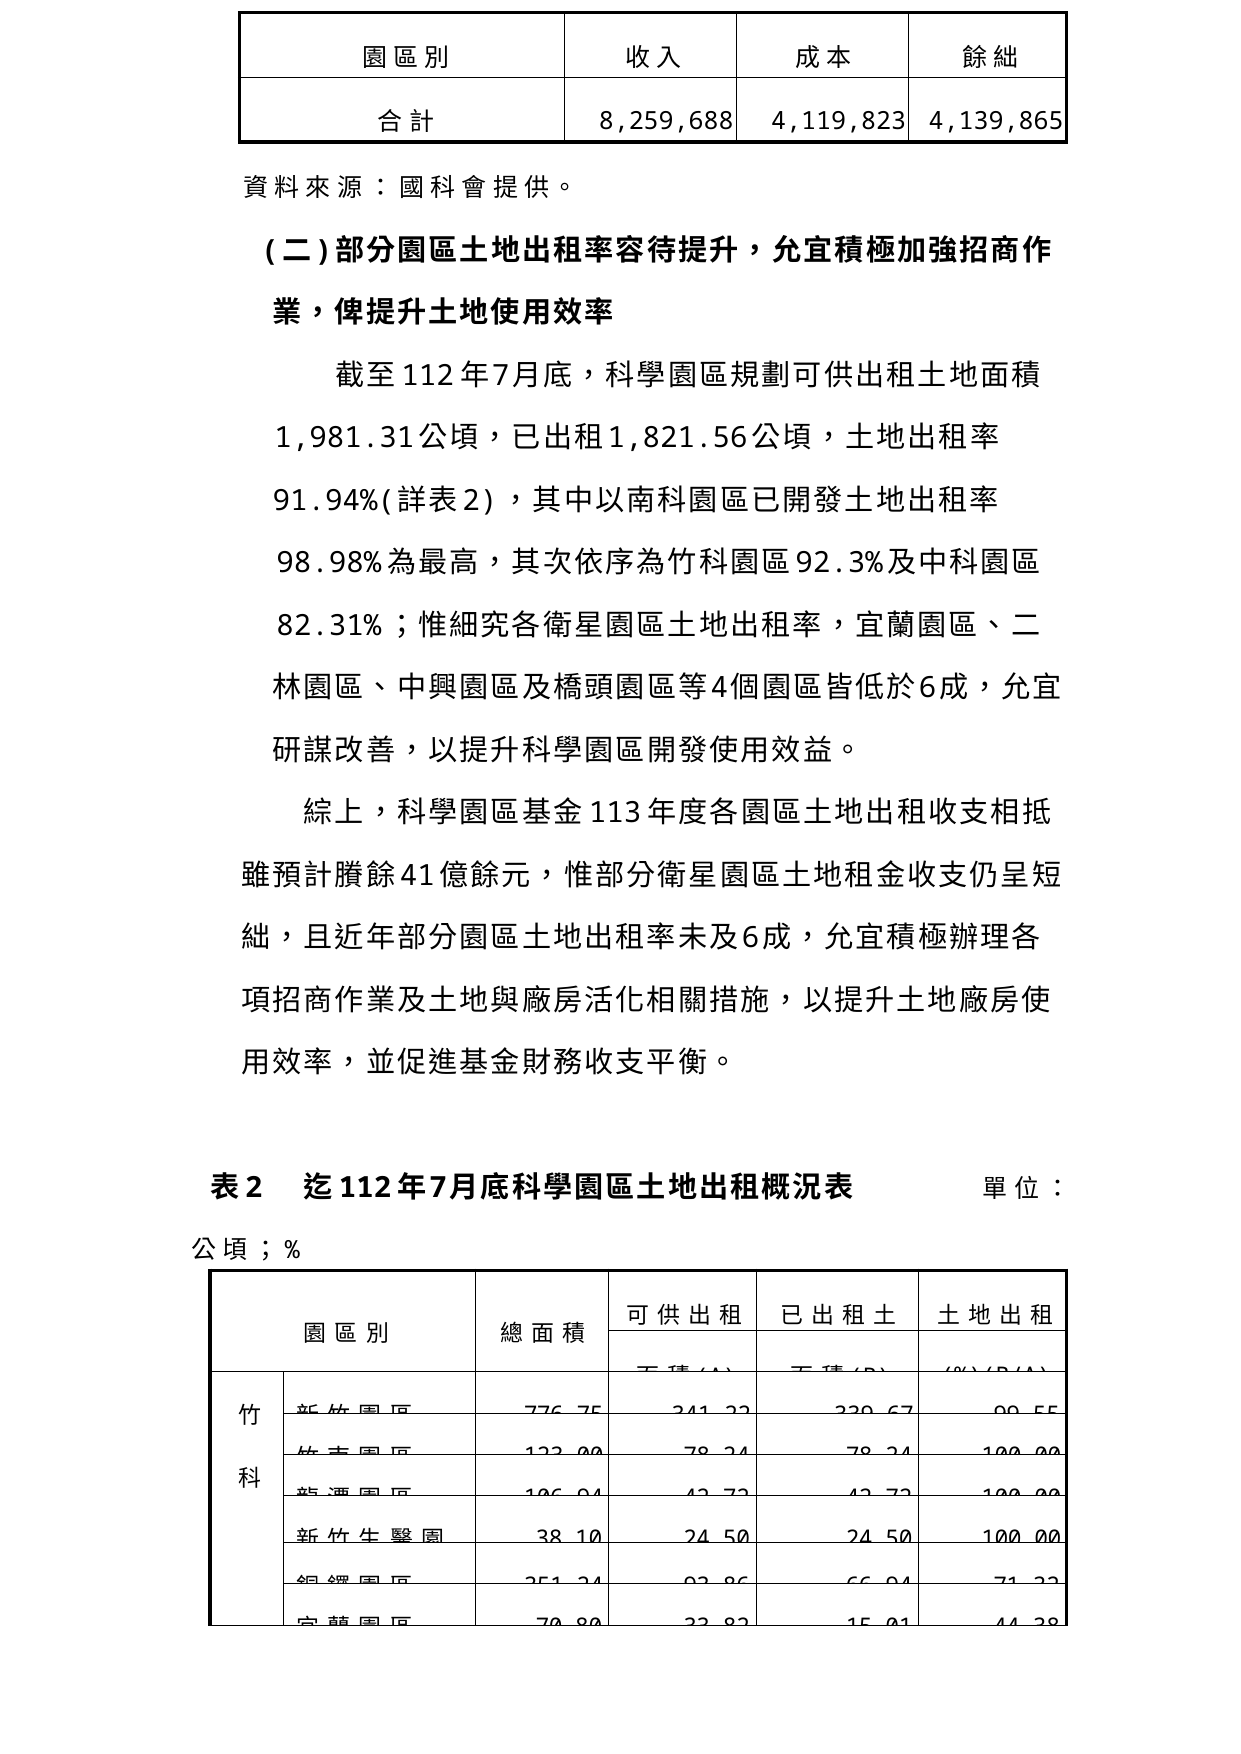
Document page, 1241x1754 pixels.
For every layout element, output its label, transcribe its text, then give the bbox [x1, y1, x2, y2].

table_cell 面積(A) [609, 1331, 756, 1371]
table_cell 93.86 [609, 1543, 756, 1583]
table_cell 8,259,688 [565, 78, 736, 140]
table_cell 24.50 [757, 1496, 918, 1542]
table_cell 15.01 [757, 1584, 918, 1624]
table_cell 33.82 [609, 1584, 756, 1624]
table_cell 合計 [241, 78, 564, 140]
table_header 園區別 [241, 14, 564, 77]
table_cell 竹南園區 [284, 1414, 475, 1454]
table_header 收入 [565, 14, 736, 77]
table_cell 78.24 [609, 1414, 756, 1454]
table_cell 99.55 [919, 1372, 1065, 1412]
table_cell 78.24 [757, 1414, 918, 1454]
table_cell 339.67 [757, 1372, 918, 1412]
table_cell 竹科 [212, 1372, 283, 1624]
table_cell 42.72 [757, 1455, 918, 1495]
table_cell 面積(B) [757, 1331, 918, 1371]
table_cell 100.00 [919, 1414, 1065, 1454]
table_cell 123.00 [476, 1414, 608, 1454]
table_cell 100.00 [919, 1455, 1065, 1495]
table_header 土地出租率 [919, 1272, 1065, 1330]
table_cell 4,139,865 [909, 78, 1065, 140]
table_cell 776.75 [476, 1372, 608, 1412]
table_header 可供出租土地 [609, 1272, 756, 1330]
table_cell 4,119,823 [737, 78, 908, 140]
table_cell 42.72 [609, 1455, 756, 1495]
text 表2 迄112年7月底科學園區土地出租概況表 單位：公頃；% [186, 1143, 1063, 1268]
table_cell 70.80 [476, 1584, 608, 1624]
table_cell 銅鑼園區 [284, 1543, 475, 1583]
table_cell 龍潭園區 [284, 1455, 475, 1495]
table_cell 71.32 [919, 1543, 1065, 1583]
text 資料來源：國科會提供。 [236, 143, 1063, 206]
table_header 餘絀 [909, 14, 1065, 77]
table_header 成本 [737, 14, 908, 77]
table_cell 24.50 [609, 1496, 756, 1542]
table_cell 38.10 [476, 1496, 608, 1542]
table_cell 新竹園區 [284, 1372, 475, 1412]
table_header 已出租土地 [757, 1272, 918, 1330]
text 截至112年7月底，科學園區規劃可供出租土地面積1,981.31公頃，已出租1,821.56公頃，土地出租率91.94%(詳表2)，其中以南科園區已開發土地出租率98.98%為最高，其次依序為竹科園區92.3%及中科園區82.31%；惟細究各衛星園區土地出租率，宜蘭園區、二林園區、中興園區及橋頭園區等4個園區皆低於6成，允宜研謀改善，以提升科學園區開發使用效益。 [266, 331, 1063, 768]
table_cell 新竹生醫園區 [284, 1496, 475, 1542]
table_cell 351.24 [476, 1543, 608, 1583]
table_cell (%)(B/A) [919, 1331, 1065, 1371]
table_cell 100.00 [919, 1496, 1065, 1542]
table_cell 106.94 [476, 1455, 608, 1495]
text (二)部分園區土地出租率容待提升，允宜積極加強招商作業，俾提升土地使用效率 [236, 206, 1063, 331]
table_header 園區別 [212, 1272, 475, 1371]
text 綜上，科學園區基金113年度各園區土地出租收支相抵雖預計賸餘41億餘元，惟部分衛星園區土地租金收支仍呈短絀，且近年部分園區土地出租率未及6成，允宜積極辦理各項招商作業及土地與廠房活化相關措施，以提升土地廠房使用效率，並促進基金財務收支平衡。 [236, 768, 1063, 1081]
table_cell 宜蘭園區 [284, 1584, 475, 1624]
table_cell 44.38 [919, 1584, 1065, 1624]
table_header 總面積 [476, 1272, 608, 1371]
table_cell 341.22 [609, 1372, 756, 1412]
table_cell 66.94 [757, 1543, 918, 1583]
